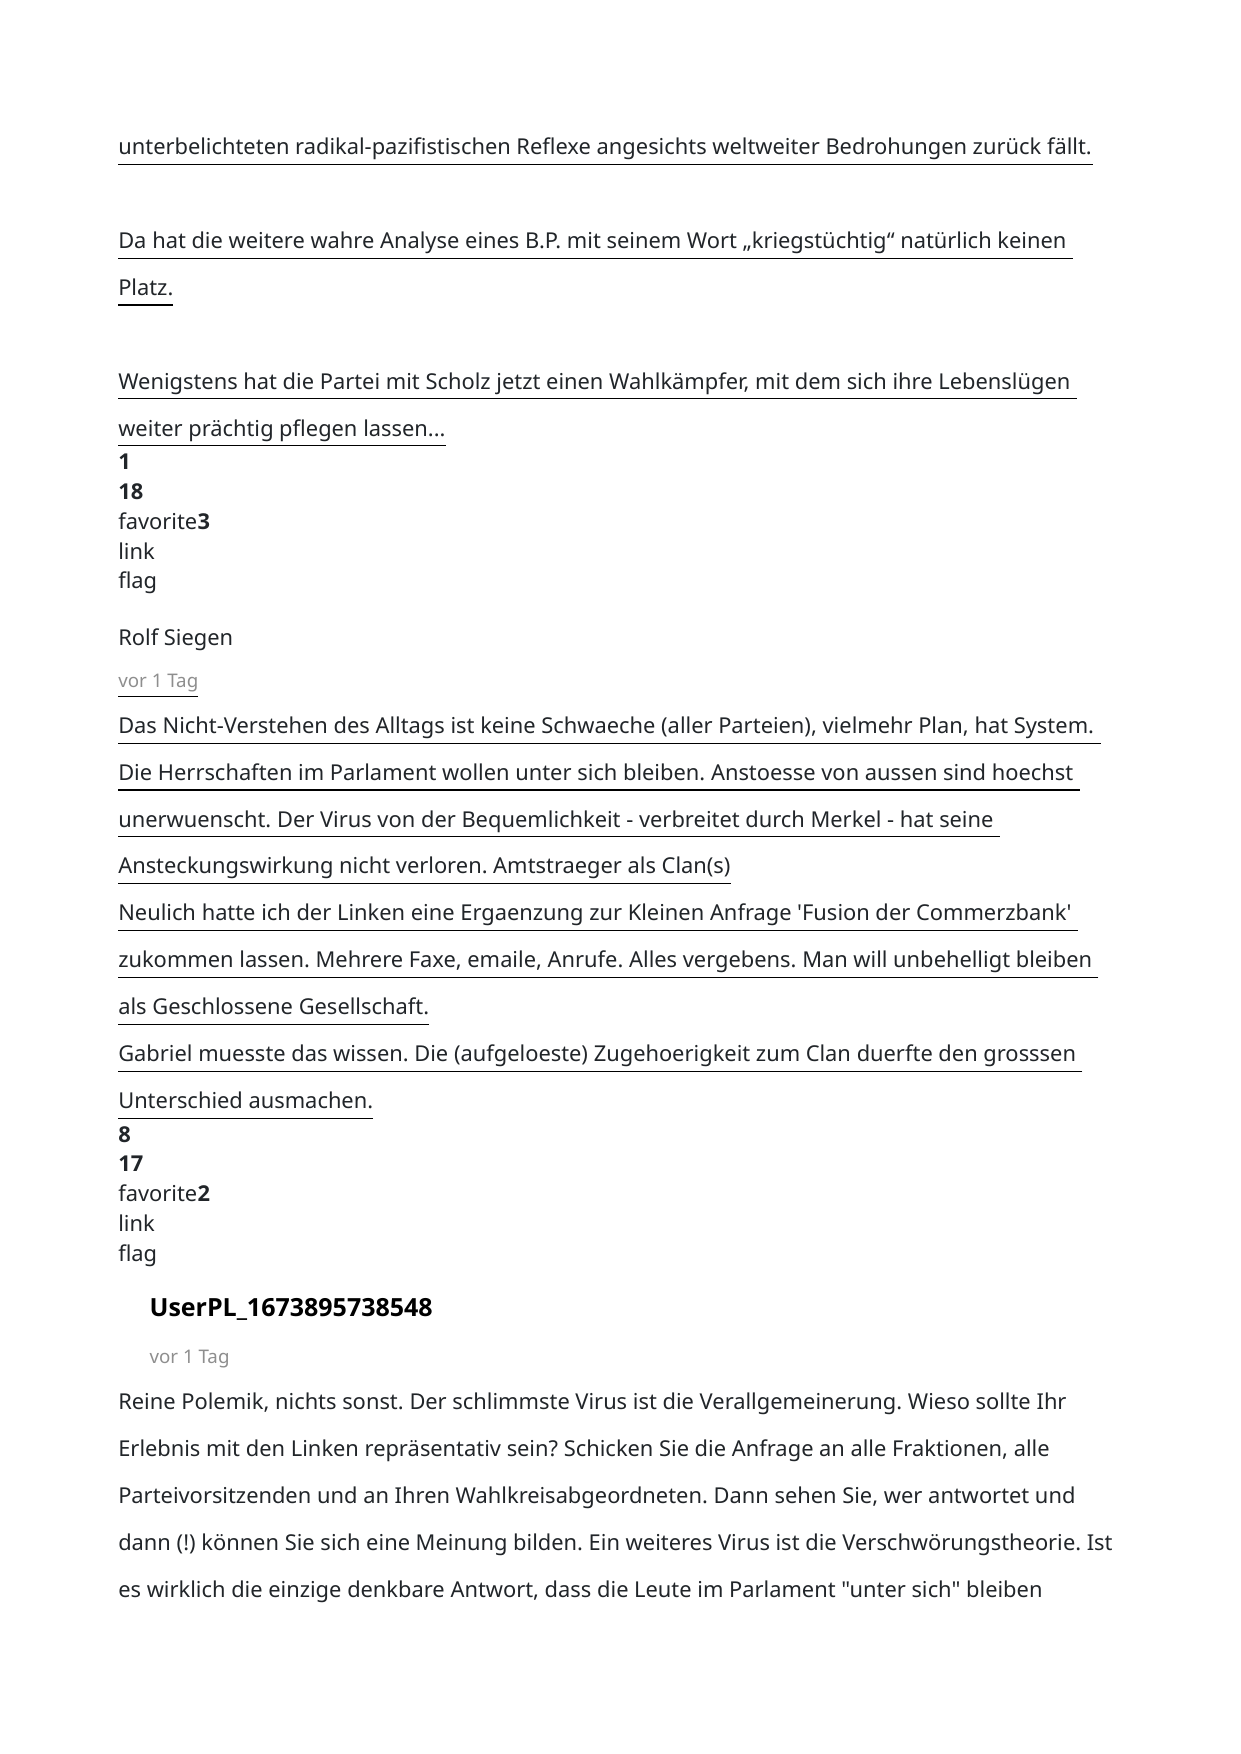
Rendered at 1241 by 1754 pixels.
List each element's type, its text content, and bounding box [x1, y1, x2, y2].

text 18 [118, 476, 1122, 506]
text link [118, 1208, 1122, 1238]
text favorite2 [118, 1178, 1122, 1208]
text flag [118, 565, 1122, 595]
text 1 [118, 446, 1122, 476]
text Rolf Siegen [118, 611, 1114, 651]
text Reine Polemik, nichts sonst. Der schlimmste Virus ist die Verallgemeinerung. Wieso sollte Ihr Erlebnis mit den Linken repräsentativ sein? Schicken Sie die Anfrage an alle Fraktionen, alle Parteivorsitzenden und an Ihren Wahlkreisabgeordneten. Dann sehen Sie, wer antwortet und dann (!) können Sie sich eine Meinung bilden. Ein weiteres Virus ist die Verschwörungstheorie. Ist es wirklich die einzige denkbare Antwort, dass die Leute im Parlament "unter sich" bleiben [118, 1369, 1122, 1603]
text flag [118, 1238, 1122, 1268]
text Das Nicht-Verstehen des Alltags ist keine Schwaeche (aller Parteien), vielmehr Plan, hat System. Die Herrschaften im Parlament wollen unter sich bleiben. Anstoesse von aussen sind hoechst unerwuenscht. Der Virus von der Bequemlichkeit - verbreitet durch Merkel - hat seine Ansteckungswirkung nicht verloren. Amtstraeger als Clan(s) Neulich hatte ich der Linken eine Ergaenzung zur Kleinen Anfrage 'Fusion der Commerzbank' zukommen lassen. Mehrere Faxe, emaile, Anrufe. Alles vergebens. Man will unbehelligt bleiben als Geschlossene Gesellschaft. Gabriel muesste das wissen. Die (aufgeloeste) Zugehoerigkeit zum Clan duerfte den grosssen Unterschied ausmachen. [118, 697, 1122, 1119]
text link [118, 536, 1122, 565]
text unterbelichteten radikal-pazifistischen Reflexe angesichts weltweiter Bedrohungen zurück fällt. Da hat die weitere wahre Analyse eines B.P. mit seinem Wort „kriegstüchtig“ natürlich keinen Platz. Wenigstens hat die Partei mit Scholz jetzt einen Wahlkämpfer, mit dem sich ihre Lebenslügen weiter prächtig pflegen lassen... [118, 118, 1122, 446]
text vor 1 Tag [118, 667, 1122, 697]
text vor 1 Tag [149, 1339, 1122, 1369]
text UserPL_1673895738548 [149, 1283, 1114, 1324]
text 8 [118, 1119, 1122, 1148]
text 17 [118, 1148, 1122, 1178]
text favorite3 [118, 506, 1122, 536]
